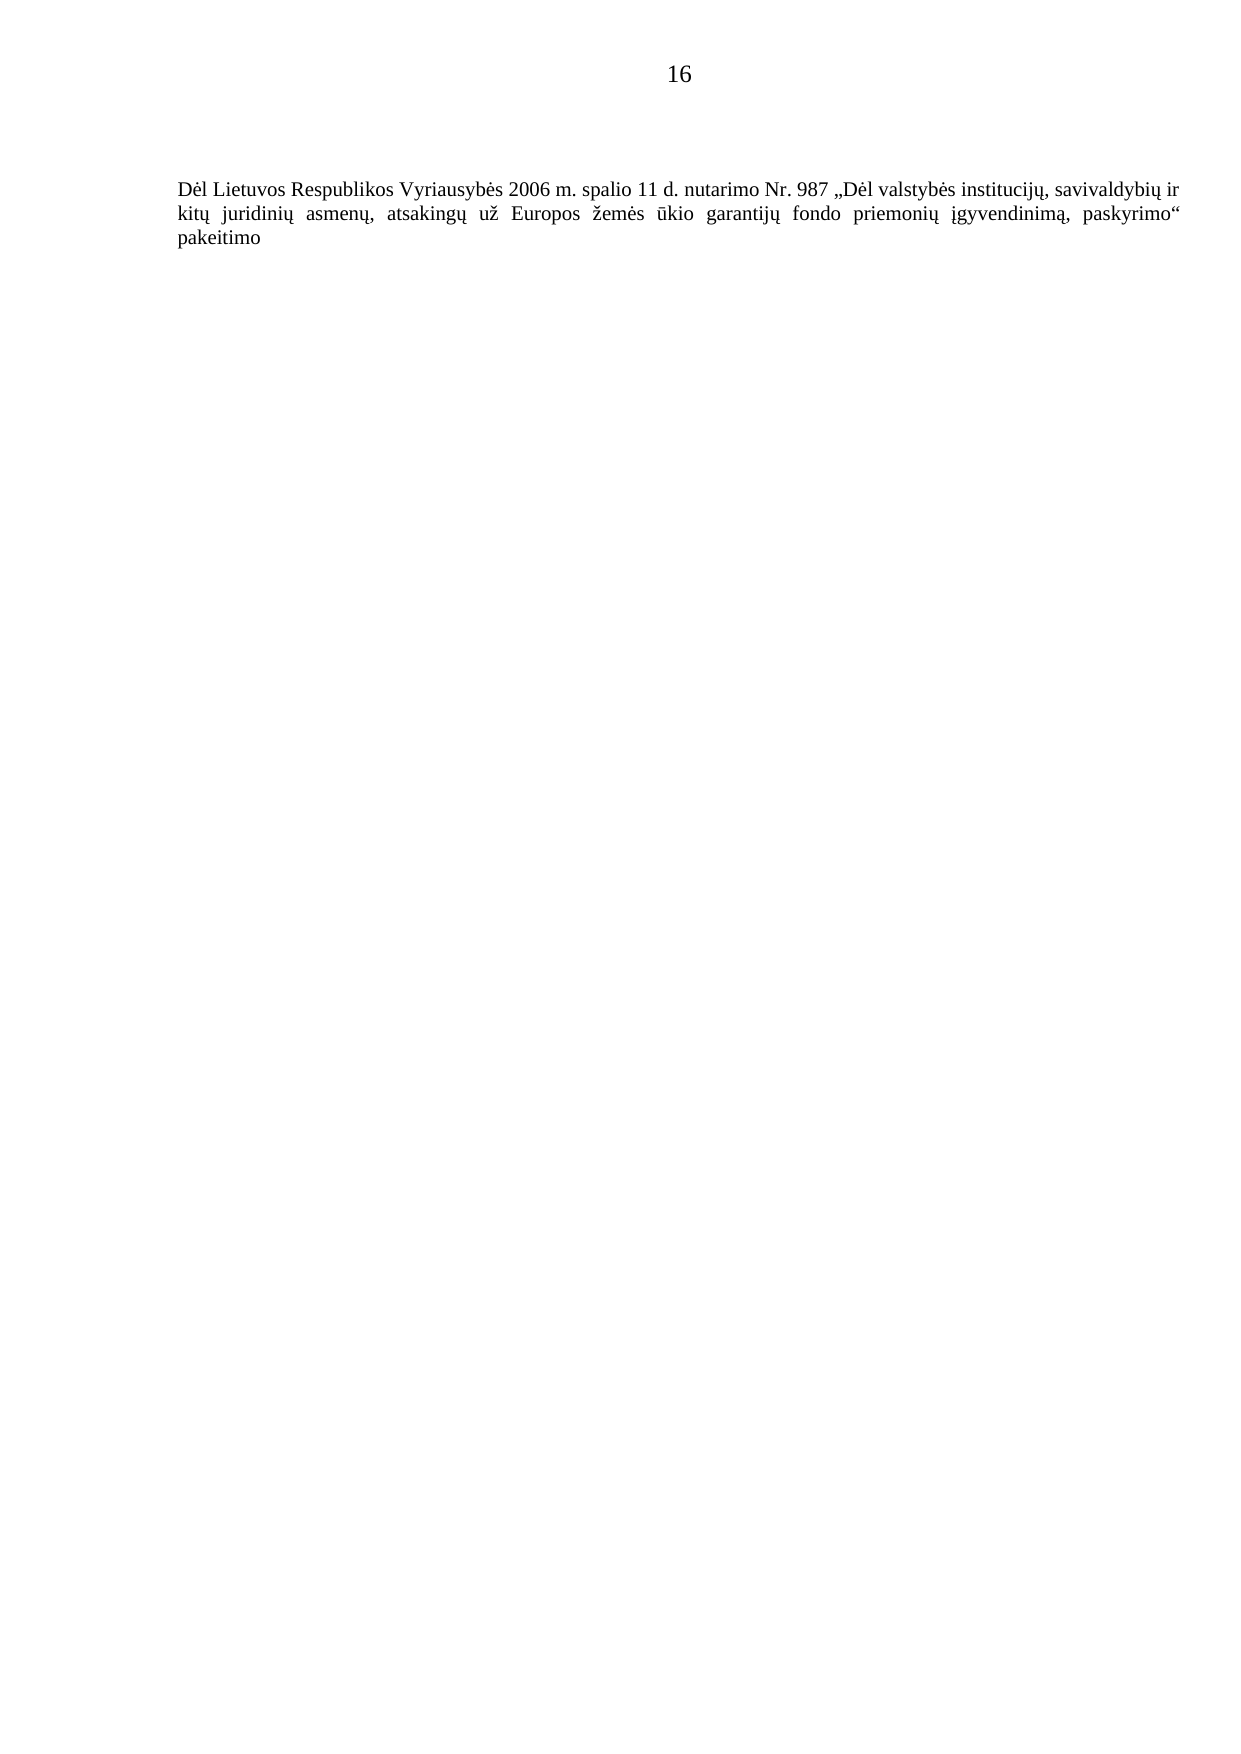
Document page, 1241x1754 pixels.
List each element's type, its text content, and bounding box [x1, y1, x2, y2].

text Dėl Lietuvos Respublikos Vyriausybės 2006 m. spalio 11 d. nutarimo Nr. 987 „Dėl valstybės institucijų, savivaldybių ir kitų juridinių asmenų, atsakingų už Europos žemės ūkio garantijų fondo priemonių įgyvendinimą, paskyrimo“ pakeitimo [177, 177, 1181, 249]
